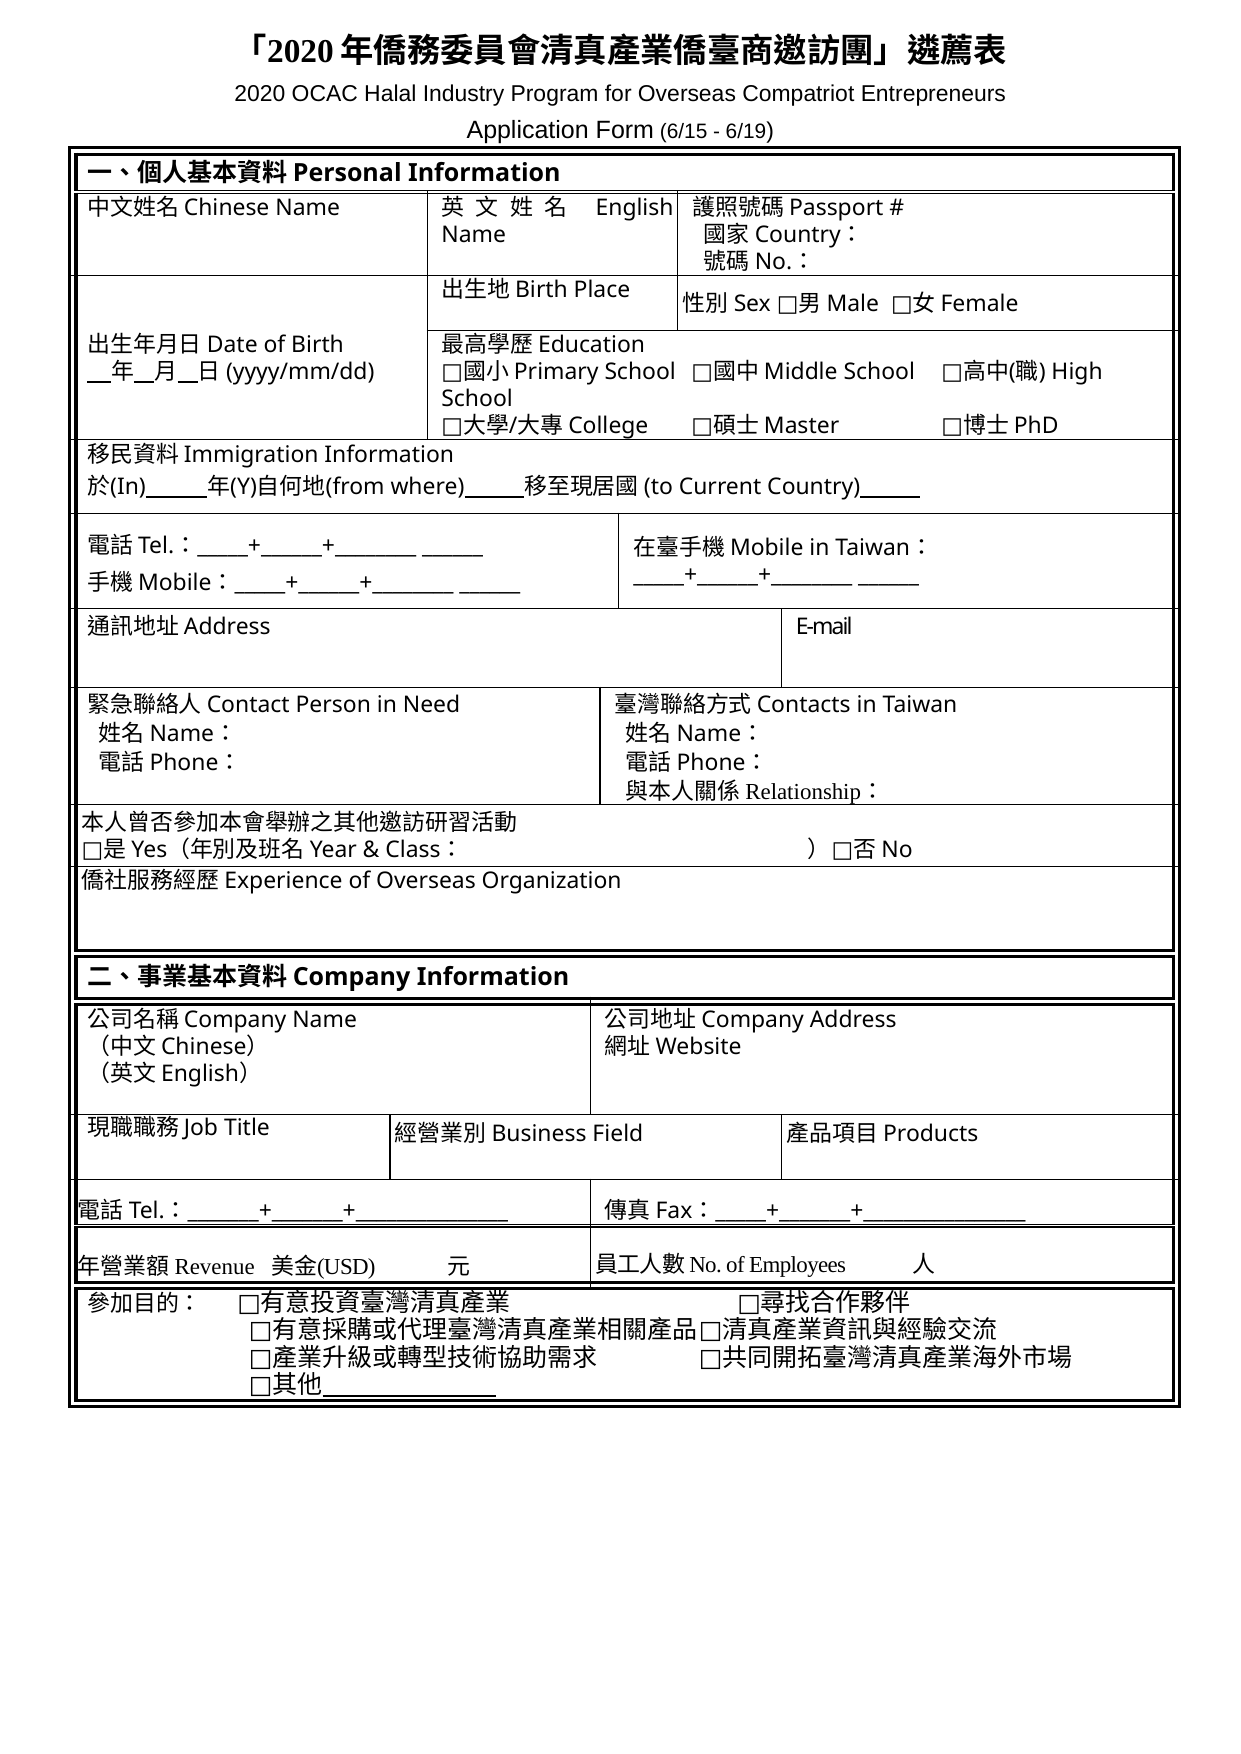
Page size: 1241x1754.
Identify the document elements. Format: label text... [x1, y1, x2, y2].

table_cell 公司地址 Company Address 網址 Website [591, 997, 1177, 1114]
table_cell 護照號碼 Passport # 國家 Country： 號碼 No.： [678, 194, 1172, 275]
table_cell 現職職務 Job Title [78, 1115, 389, 1178]
table_cell 公司名稱 Company Name （中文 Chinese） （英文 English） [73, 997, 590, 1114]
table_cell 性別 Sex □男 Male □女 Female [678, 276, 1172, 330]
table_cell 產品項目 Products [782, 1115, 1172, 1178]
table_cell 移民資料 Immigration Information 於(In) 年(Y)自何地(from where) 移至現居國 (to Current Country) [78, 440, 1172, 512]
table_header 一、個人基本資料 Personal Information [73, 149, 1177, 190]
table_cell 緊急聯絡人 Contact Person in Need 姓名 Name： 電話 Phone： [78, 688, 599, 804]
table_cell 電話 Tel.：_____+______+________ ______ 手機 Mobile：_____+______+________ ______ [78, 514, 618, 608]
table_cell 傳真 Fax：_____+_______+________________ [591, 1180, 1172, 1224]
table_cell 經營業別 Business Field [391, 1115, 781, 1178]
table_cell 僑社服務經歷 Experience of Overseas Organization [78, 867, 1172, 948]
text 2020 OCAC Halal Industry Program for Overseas Compatriot Entrepreneurs [83, 71, 1157, 109]
table_cell 員工人數 No. of Employees 人 [591, 1228, 1172, 1281]
table_cell 出生地 Birth Place [428, 276, 677, 330]
table_cell 中文姓名 Chinese Name [78, 194, 427, 275]
table_cell E-mail [782, 609, 1172, 687]
table_cell 參加目的： □有意投資臺灣清真產業 □尋找合作夥伴 □有意採購或代理臺灣清真產業相關產品 □清真產業資訊與經驗交流 □產業升級或轉型技術協助需求 □共同開拓臺灣清真產業海外市場 □其他 [591, 1281, 1177, 1398]
table_cell 臺灣聯絡方式 Contacts in Taiwan 姓名 Name： 電話 Phone： 與本人關係 Relationship： [601, 688, 1172, 804]
table_cell 二、事業基本資料 Company Information [73, 949, 1177, 997]
table_cell 在臺手機 Mobile in Taiwan： _____+______+________ ______ [619, 514, 1172, 608]
table_cell 英文姓名 English Name [428, 194, 677, 275]
table_cell 年營業額 Revenue 美金(USD) 元 [78, 1228, 590, 1281]
table_cell 最高學歷 Education □國小 Primary School □國中 Middle School □高中(職) High School □大學/大專 College □碩士 Master □博士 PhD [428, 331, 1172, 439]
table_cell 通訊地址 Address [78, 609, 781, 687]
table_cell 出生年月日 Date of Birth 年 月 日 (yyyy/mm/dd) [78, 276, 427, 439]
table_cell 參加目的： □有意投資臺灣清真產業 □尋找合作夥伴 □有意採購或代理臺灣清真產業相關產品 □清真產業資訊與經驗交流 □產業升級或轉型技術協助需求 □共同開拓臺灣清真產業海外市場 □其他 [78, 1290, 1172, 1398]
text 「2020年僑務委員會清真產業僑臺商邀訪團」遴薦表 [83, 29, 1157, 71]
text Application Form (6/15 - 6/19) [83, 109, 1157, 146]
table_cell 本人曾否參加本會舉辦之其他邀訪研習活動 □是 Yes（年別及班名 Year & Class： ） □否 No [78, 805, 1172, 866]
table_cell 參加目的： □有意投資臺灣清真產業 □尋找合作夥伴 □有意採購或代理臺灣清真產業相關產品 □清真產業資訊與經驗交流 □產業升級或轉型技術協助需求 □共同開拓臺灣清真產業海外市場 □其他 [73, 1281, 590, 1398]
table_cell 電話 Tel.：_______+_______+_______________ [78, 1180, 590, 1224]
